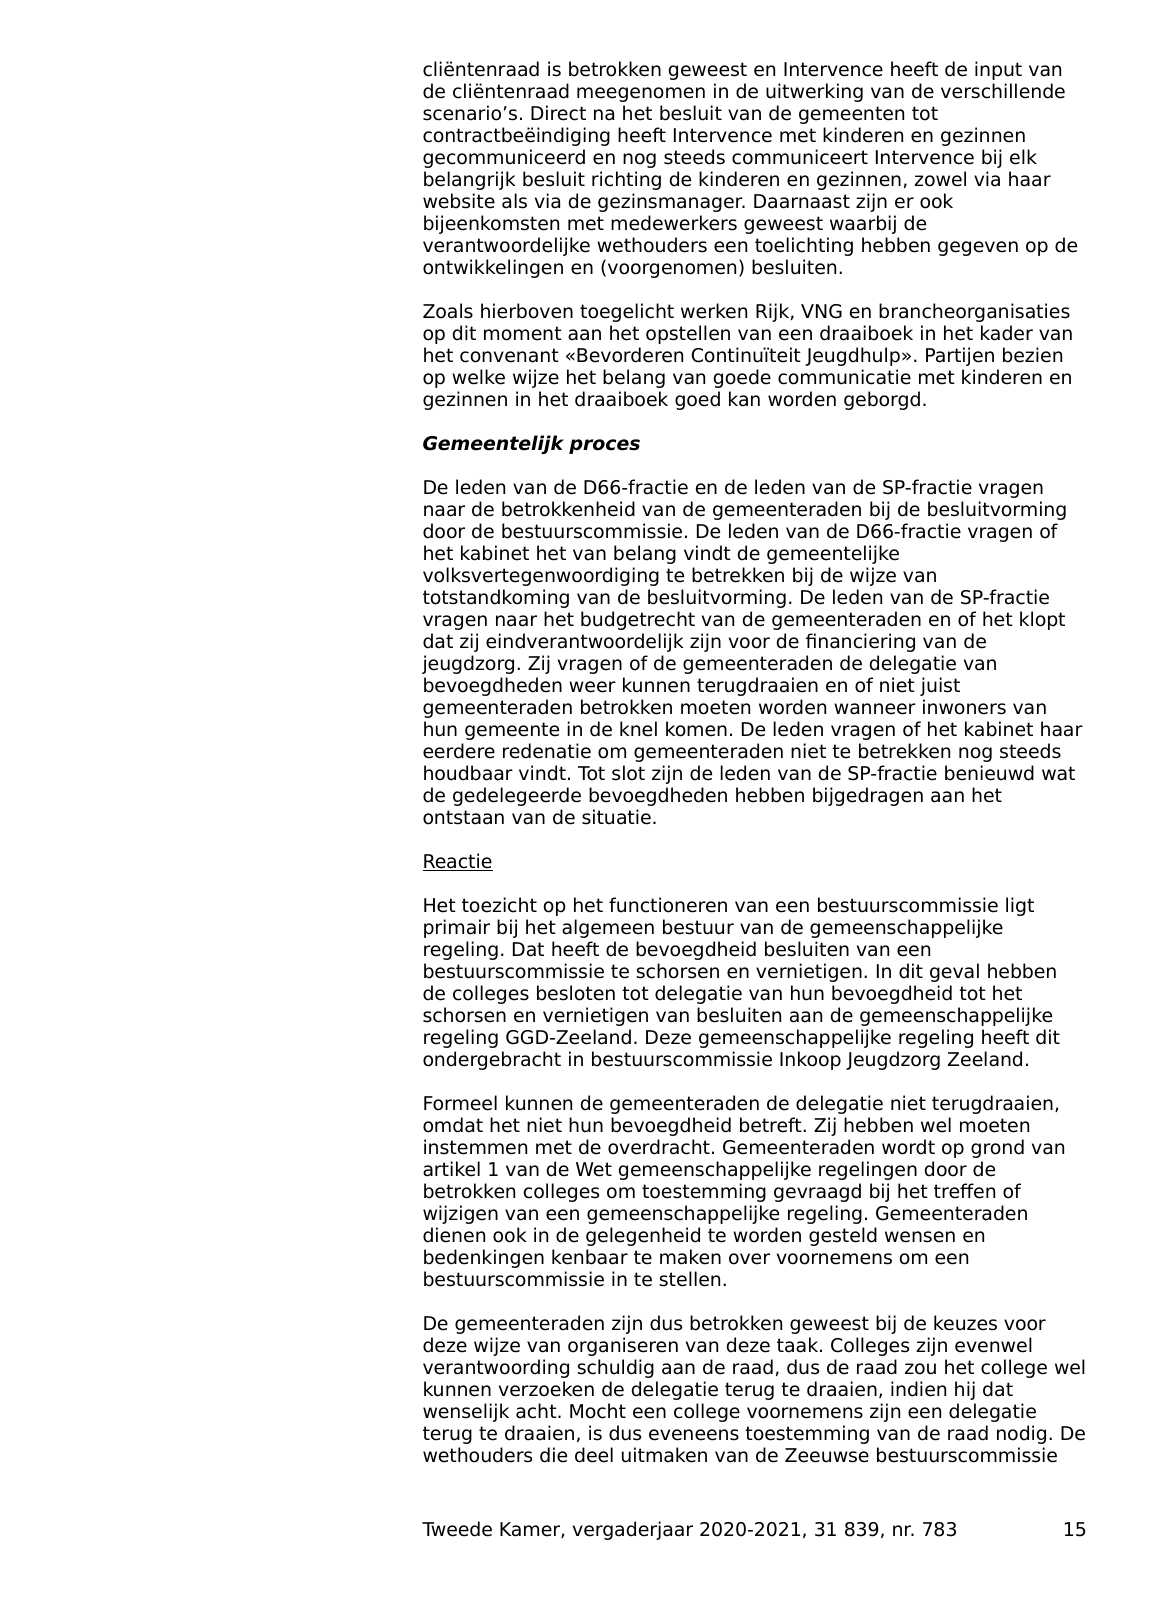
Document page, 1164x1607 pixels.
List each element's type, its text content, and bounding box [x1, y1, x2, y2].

text Zoals hierboven toegelicht werken Rijk, VNG en brancheorganisaties op dit moment aan het opstellen van een draaiboek in het kader van het convenant «Bevorderen Continuïteit Jeugdhulp». Partijen bezien op welke wijze het belang van goede communicatie met kinderen en gezinnen in het draaiboek goed kan worden geborgd. [422, 301, 1087, 411]
text De leden van de D66-fractie en de leden van de SP-fractie vragen naar de betrokkenheid van de gemeenteraden bij de besluitvorming door de bestuurscommissie. De leden van de D66-fractie vragen of het kabinet het van belang vindt de gemeentelijke volksvertegenwoordiging te betrekken bij de wijze van totstandkoming van de besluitvorming. De leden van de SP-fractie vragen naar het budgetrecht van de gemeenteraden en of het klopt dat zij eindverantwoordelijk zijn voor de financiering van de jeugdzorg. Zij vragen of de gemeenteraden de delegatie van bevoegdheden weer kunnen terugdraaien en of niet juist gemeenteraden betrokken moeten worden wanneer inwoners van hun gemeente in de knel komen. De leden vragen of het kabinet haar eerdere redenatie om gemeenteraden niet te betrekken nog steeds houdbaar vindt. Tot slot zijn de leden van de SP-fractie benieuwd wat de gedelegeerde bevoegdheden hebben bijgedragen aan het ontstaan van de situatie. [422, 477, 1087, 829]
subtitle Gemeentelijk proces [422, 433, 1087, 455]
text Het toezicht op het functioneren van een bestuurscommissie ligt primair bij het algemeen bestuur van de gemeenschappelijke regeling. Dat heeft de bevoegdheid besluiten van een bestuurscommissie te schorsen en vernietigen. In dit geval hebben de colleges besloten tot delegatie van hun bevoegdheid tot het schorsen en vernietigen van besluiten aan de gemeenschappelijke regeling GGD-Zeeland. Deze gemeenschappelijke regeling heeft dit ondergebracht in bestuurscommissie Inkoop Jeugdzorg Zeeland. [422, 895, 1087, 1071]
text cliëntenraad is betrokken geweest en Intervence heeft de input van de cliëntenraad meegenomen in de uitwerking van de verschillende scenario’s. Direct na het besluit van de gemeenten tot contractbeëindiging heeft Intervence met kinderen en gezinnen gecommuniceerd en nog steeds communiceert Intervence bij elk belangrijk besluit richting de kinderen en gezinnen, zowel via haar website als via de gezinsmanager. Daarnaast zijn er ook bijeenkomsten met medewerkers geweest waarbij de verantwoordelijke wethouders een toelichting hebben gegeven op de ontwikkelingen en (voorgenomen) besluiten. [422, 59, 1087, 279]
subtitle Reactie [422, 851, 1087, 873]
text Formeel kunnen de gemeenteraden de delegatie niet terugdraaien, omdat het niet hun bevoegdheid betreft. Zij hebben wel moeten instemmen met de overdracht. Gemeenteraden wordt op grond van artikel 1 van de Wet gemeenschappelijke regelingen door de betrokken colleges om toestemming gevraagd bij het treffen of wijzigen van een gemeenschappelijke regeling. Gemeenteraden dienen ook in de gelegenheid te worden gesteld wensen en bedenkingen kenbaar te maken over voornemens om een bestuurscommissie in te stellen. [422, 1093, 1087, 1291]
text De gemeenteraden zijn dus betrokken geweest bij de keuzes voor deze wijze van organiseren van deze taak. Colleges zijn evenwel verantwoording schuldig aan de raad, dus de raad zou het college wel kunnen verzoeken de delegatie terug te draaien, indien hij dat wenselijk acht. Mocht een college voornemens zijn een delegatie terug te draaien, is dus eveneens toestemming van de raad nodig. De wethouders die deel uitmaken van de Zeeuwse bestuurscommissie [422, 1313, 1087, 1467]
